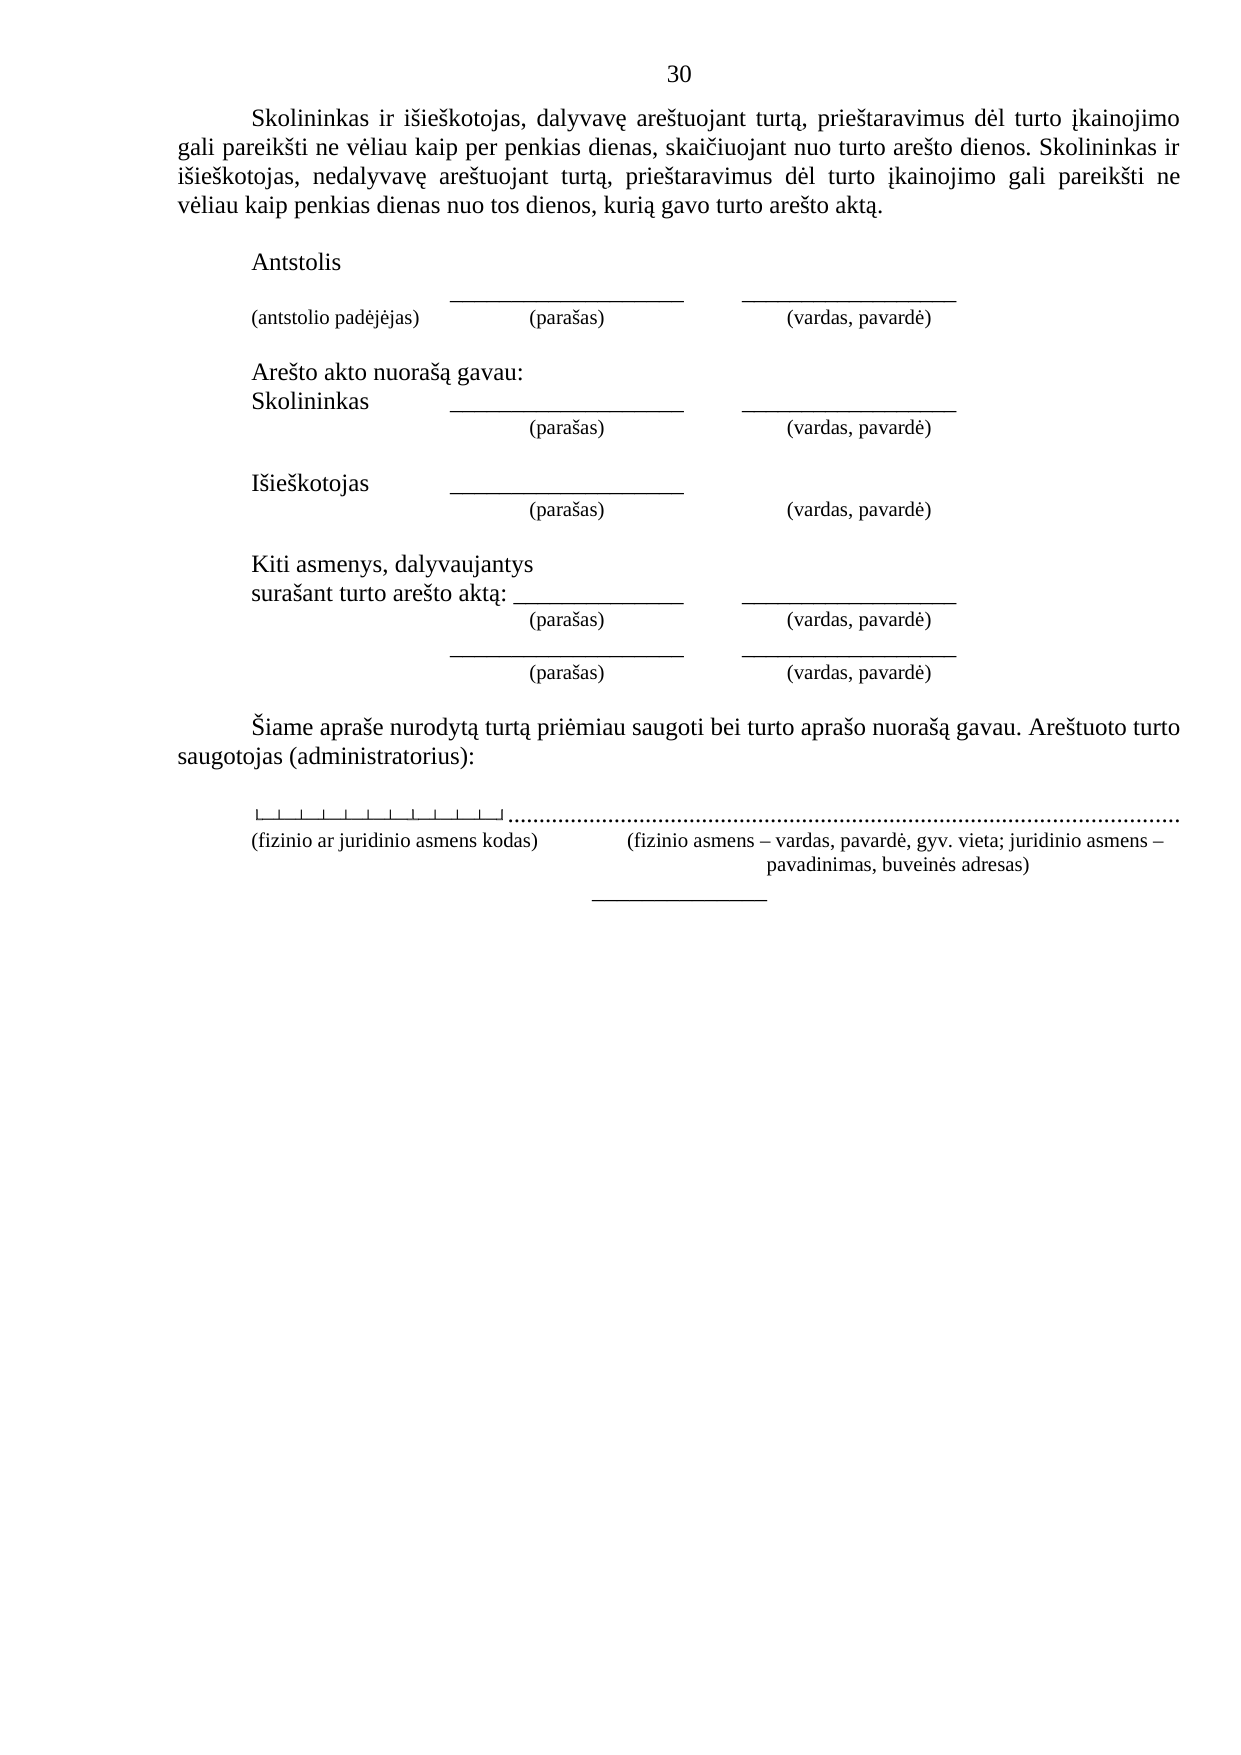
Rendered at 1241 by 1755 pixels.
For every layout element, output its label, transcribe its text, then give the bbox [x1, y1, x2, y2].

text Antstolis [177, 247, 1181, 276]
text Išieškotojas [177, 468, 1181, 497]
text surašant turto arešto aktą: [177, 578, 1181, 607]
text (parašas) (vardas, pavardė) [177, 415, 1181, 439]
text Kiti asmenys, dalyvaujantys [177, 549, 1181, 578]
text (fizinio ar juridinio asmens kodas) (fizinio asmens – vardas, pavardė, gyv. vieta; juridinio asmens – pavadinimas, buveinės adresas) [177, 827, 1181, 876]
text ______________ [177, 876, 1181, 904]
text └─┴─┴─┴─┴─┴─┴─┴─┴─┴─┴─┘ [177, 799, 1181, 827]
text Šiame apraše nurodytą turtą priėmiau saugoti bei turto aprašo nuorašą gavau. Areštuoto turto saugotojas (administratorius): [177, 712, 1181, 770]
text (parašas) (vardas, pavardė) [177, 607, 1181, 631]
text Skolininkas [177, 386, 1181, 415]
text Arešto akto nuorašą gavau: [177, 357, 1181, 386]
text (parašas) (vardas, pavardė) [177, 497, 1181, 521]
text (antstolio padėjėjas) (parašas) (vardas, pavardė) [177, 305, 1181, 329]
text (parašas) (vardas, pavardė) [177, 660, 1181, 684]
text Skolininkas ir išieškotojas, dalyvavę areštuojant turtą, prieštaravimus dėl turto įkainojimo gali pareikšti ne vėliau kaip per penkias dienas, skaičiuojant nuo turto arešto dienos. Skolininkas ir išieškotojas, nedalyvavę areštuojant turtą, prieštaravimus dėl turto įkainojimo gali pareikšti ne vėliau kaip penkias dienas nuo tos dienos, kurią gavo turto arešto aktą. [177, 103, 1181, 218]
